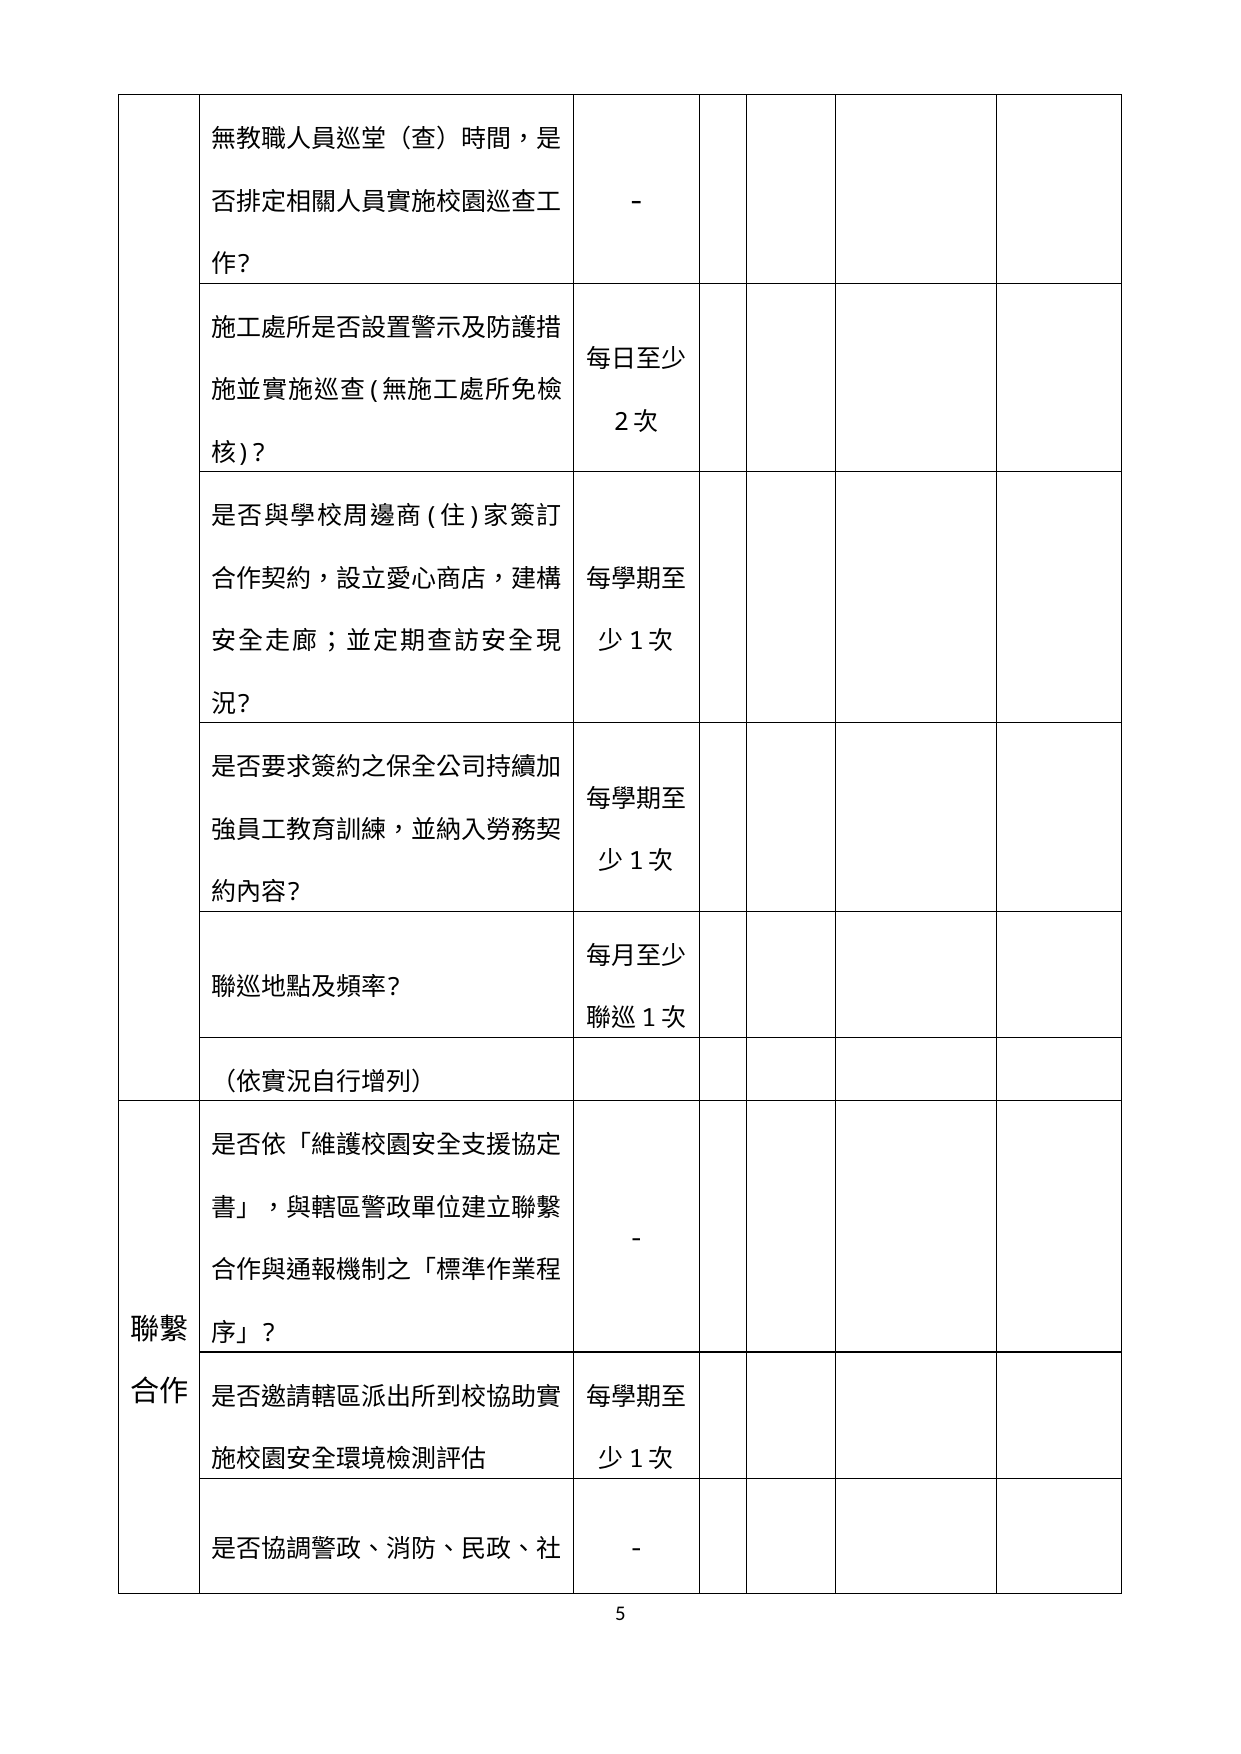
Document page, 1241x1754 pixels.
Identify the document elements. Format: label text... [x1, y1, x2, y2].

table_cell [700, 284, 746, 471]
table_cell [836, 1353, 996, 1477]
table_cell 每日至少2次 [574, 284, 699, 471]
table_cell 是否依「維護校園安全支援協定書」，與轄區警政單位建立聯繫合作與通報機制之「標準作業程序」? [200, 1101, 573, 1351]
table_cell [700, 95, 746, 283]
table_cell [997, 1038, 1121, 1100]
table_cell 是否邀請轄區派出所到校協助實施校園安全環境檢測評估 [200, 1353, 573, 1477]
table_cell 每學期至少1次 [574, 723, 699, 911]
table_cell [700, 1038, 746, 1100]
table_cell [119, 95, 199, 1100]
table_cell [700, 1479, 746, 1593]
table_cell [836, 912, 996, 1037]
table_cell 是否要求簽約之保全公司持續加強員工教育訓練，並納入勞務契約內容? [200, 723, 573, 911]
table_cell [997, 1479, 1121, 1593]
table_cell [747, 912, 835, 1037]
table_cell 是否與學校周邊商(住)家簽訂合作契約，設立愛心商店，建構安全走廊；並定期查訪安全現況? [200, 472, 573, 722]
table_cell [747, 472, 835, 722]
table_cell [747, 284, 835, 471]
table_cell 是否協調警政、消防、民政、社 [200, 1479, 573, 1593]
table_cell [836, 1101, 996, 1351]
table_cell [747, 723, 835, 911]
table_cell - [574, 1479, 699, 1593]
table_cell 聯巡地點及頻率? [200, 912, 573, 1037]
table_cell [747, 1353, 835, 1477]
table_cell [700, 1101, 746, 1351]
table_cell [997, 472, 1121, 722]
table_cell [997, 912, 1121, 1037]
table_cell - [574, 95, 699, 283]
table_cell [700, 912, 746, 1037]
table_cell [836, 1038, 996, 1100]
table_cell [700, 472, 746, 722]
table_cell [836, 284, 996, 471]
table_cell 每學期至少1次 [574, 472, 699, 722]
table_cell 施工處所是否設置警示及防護措施並實施巡查(無施工處所免檢核)? [200, 284, 573, 471]
table_cell [747, 1479, 835, 1593]
table_cell 聯繫合作 [119, 1101, 199, 1593]
table_cell [700, 1353, 746, 1477]
table_cell [747, 1101, 835, 1351]
table_cell [747, 95, 835, 283]
table_cell [836, 472, 996, 722]
table_cell [997, 284, 1121, 471]
table_cell [997, 723, 1121, 911]
table_cell [700, 723, 746, 911]
table_cell - [574, 1101, 699, 1351]
table_cell [747, 1038, 835, 1100]
table_cell （依實況自行增列） [200, 1038, 573, 1100]
table_cell [836, 723, 996, 911]
table_cell [997, 1101, 1121, 1351]
table_cell [836, 95, 996, 283]
table_cell [997, 1353, 1121, 1477]
table_cell 每月至少聯巡1次 [574, 912, 699, 1037]
table_cell 無教職人員巡堂（查）時間，是否排定相關人員實施校園巡查工作? [200, 95, 573, 283]
table_cell [574, 1038, 699, 1100]
table_cell [997, 95, 1121, 283]
table_cell [836, 1479, 996, 1593]
table_cell 每學期至少1次 [574, 1353, 699, 1477]
